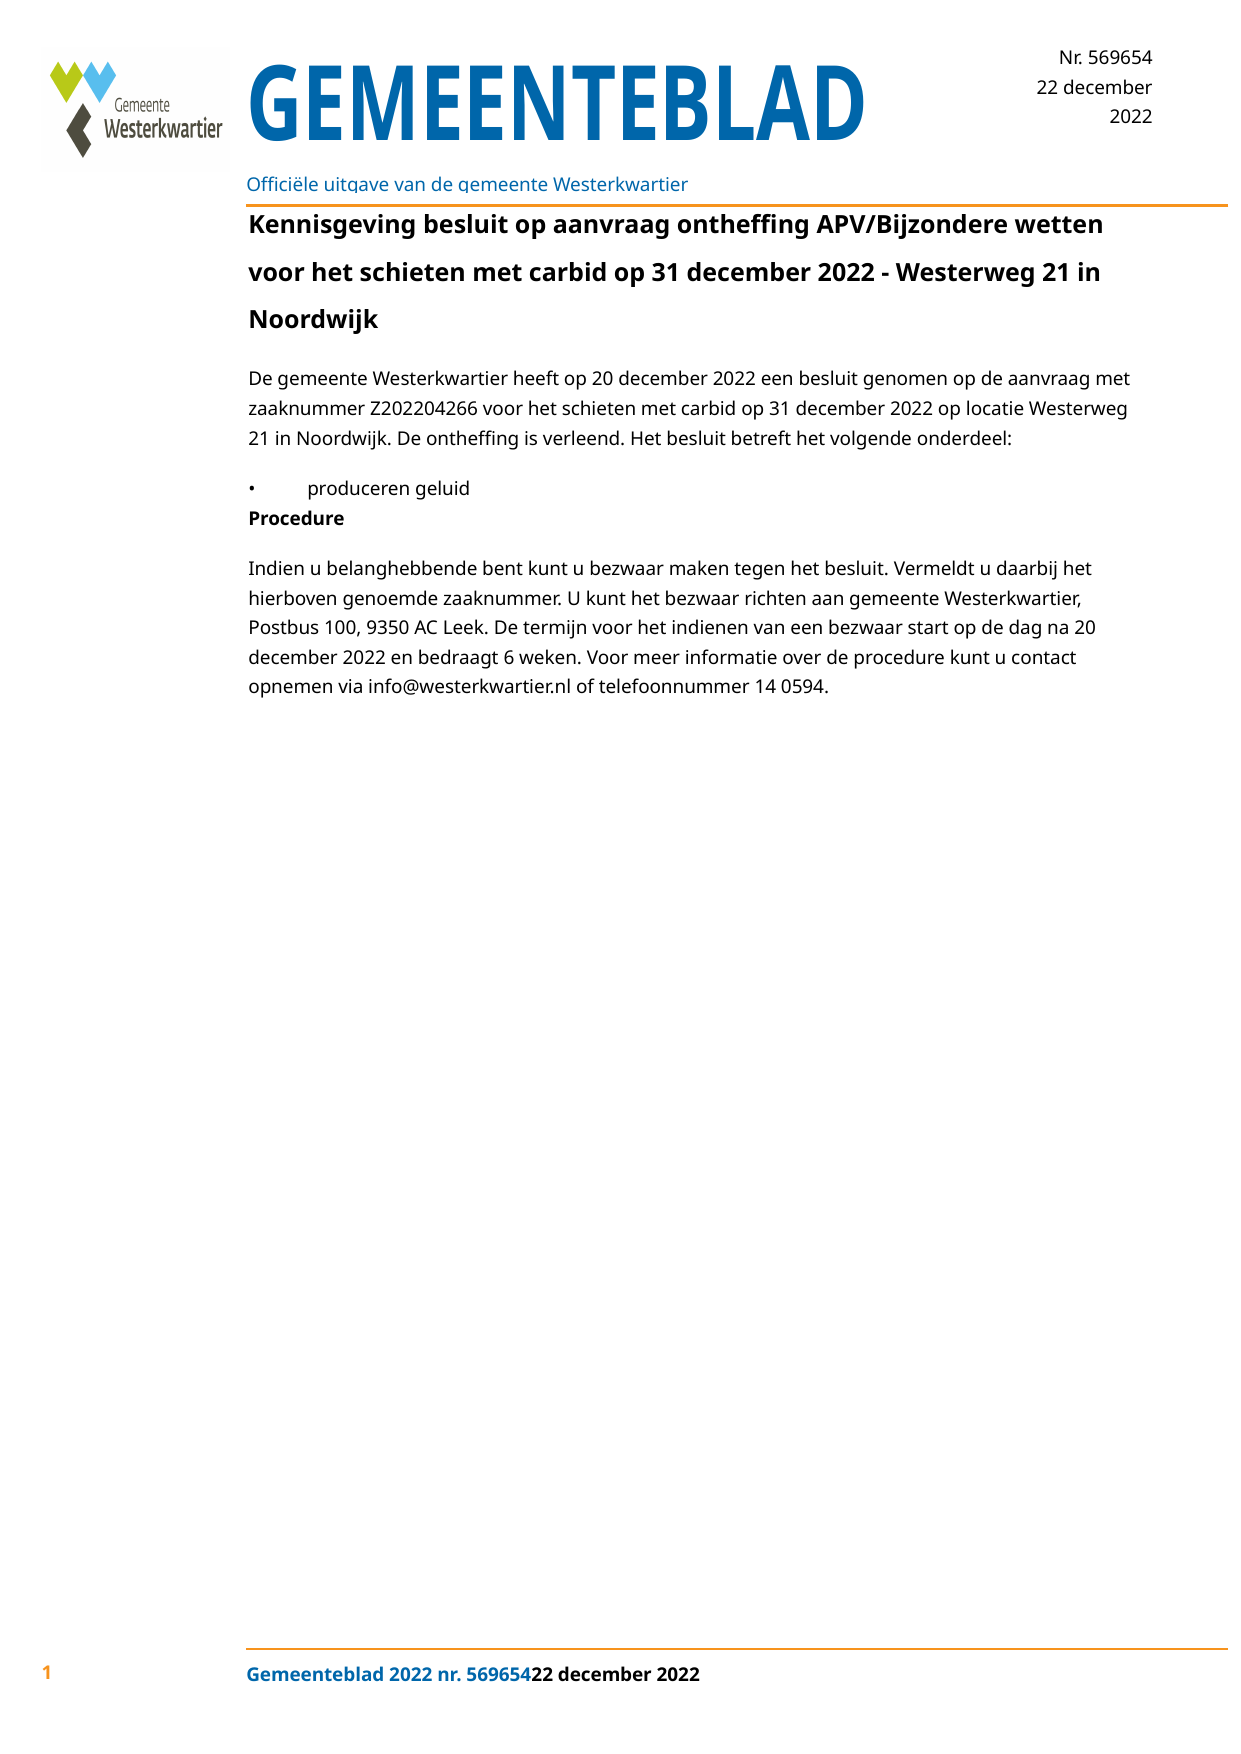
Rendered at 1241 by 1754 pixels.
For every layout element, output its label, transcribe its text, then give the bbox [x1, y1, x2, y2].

text Kennisgeving besluit op aanvraag ontheffing APV/Bijzondere wetten voor het schieten met carbid op 31 december 2022 - Westerweg 21 in Noordwijk [248, 207, 1152, 336]
picture [41, 47, 231, 172]
text Indien u belanghebbende bent kunt u bezwaar maken tegen het besluit. Vermeldt u daarbij het hierboven genoemde zaaknummer. U kunt het bezwaar richten aan gemeente Westerkwartier, Postbus 100, 9350 AC Leek. De termijn voor het indienen van een bezwaar start op de dag na 20 december 2022 en bedraagt 6 weken. Voor meer informatie over de procedure kunt u contact opnemen via info@westerkwartier.nl of telefoonnummer 14 0594. [248, 555, 1152, 699]
text De gemeente Westerkwartier heeft op 20 december 2022 een besluit genomen op de aanvraag met zaaknummer Z202204266 voor het schieten met carbid op 31 december 2022 op locatie Westerweg 21 in Noordwijk. De ontheffing is verleend. Het besluit betreft het volgende onderdeel: [248, 366, 1152, 450]
text Procedure [248, 505, 1152, 530]
list produceren geluid [248, 475, 1152, 501]
